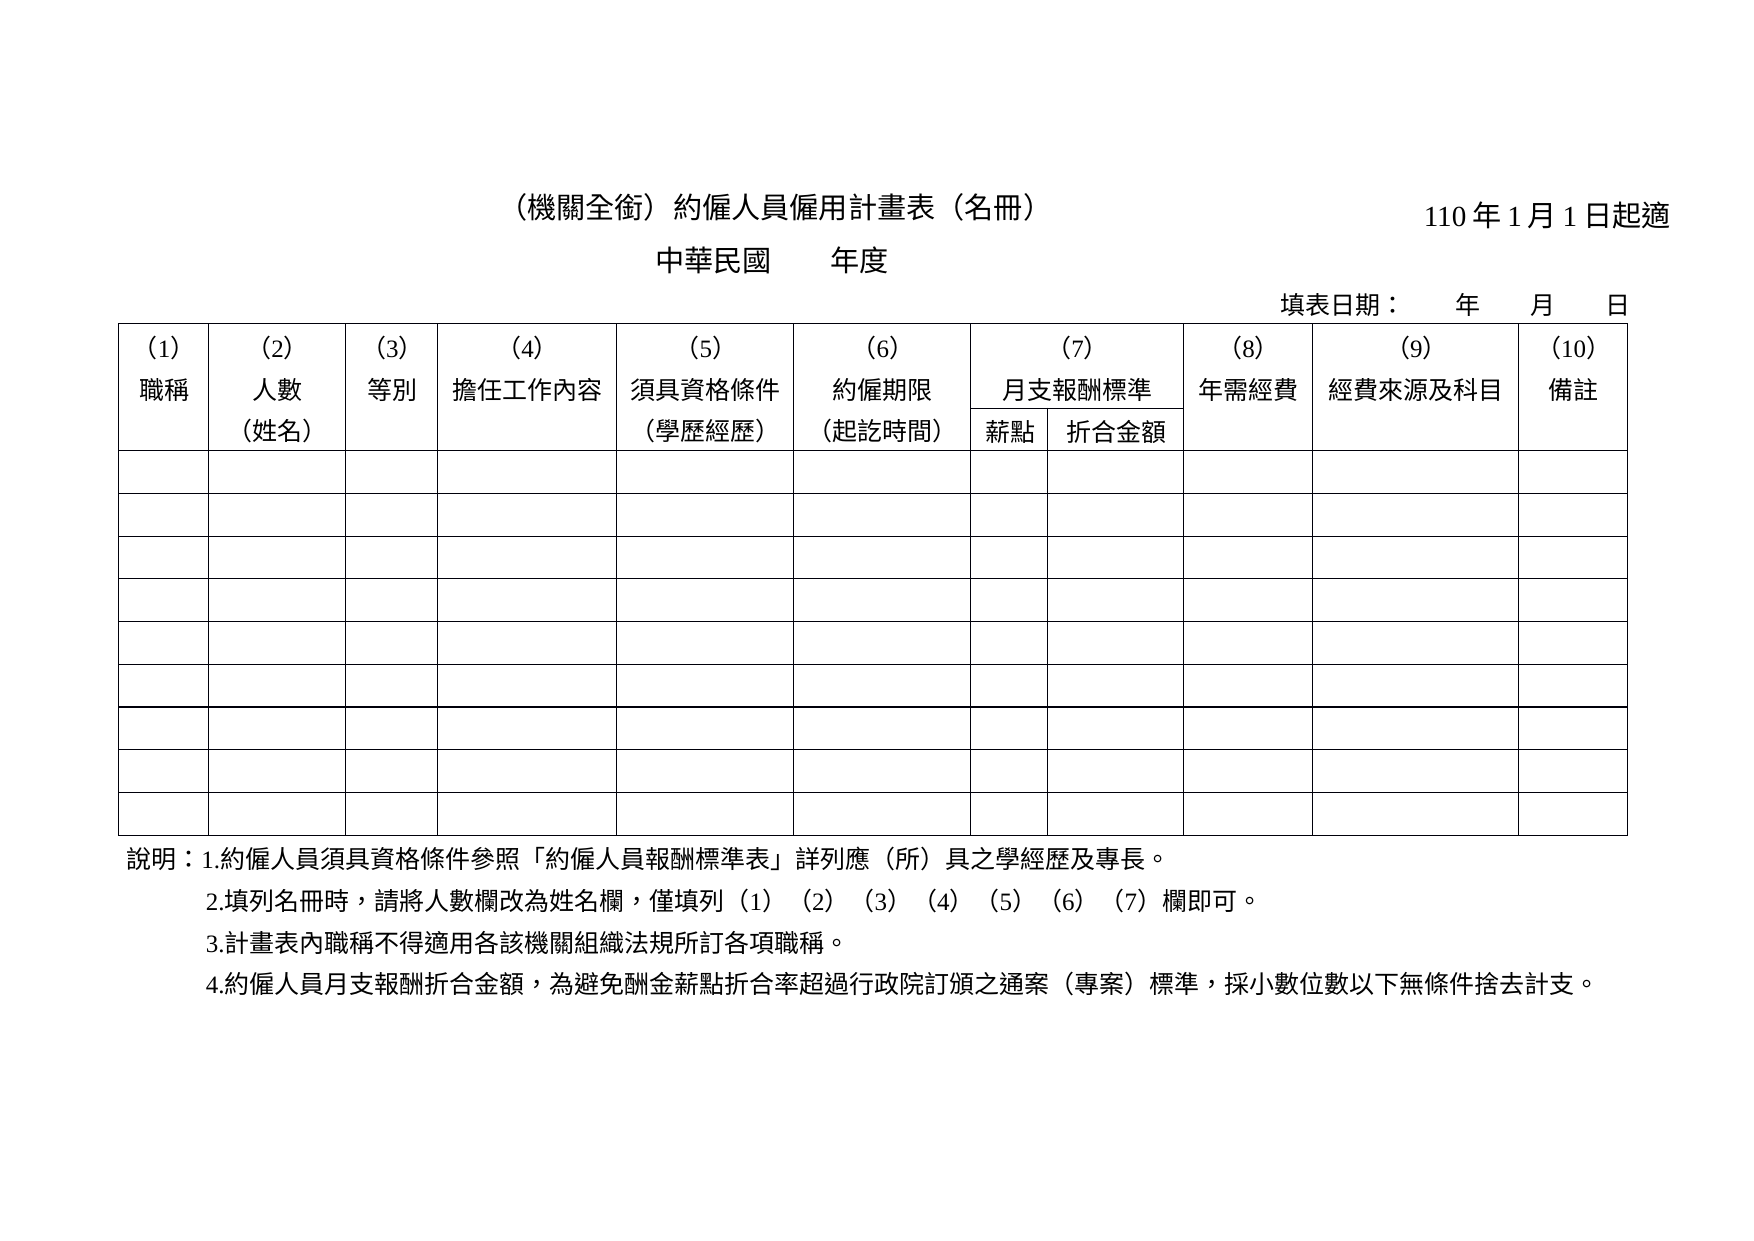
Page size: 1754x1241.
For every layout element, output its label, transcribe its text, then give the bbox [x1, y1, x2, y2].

table_cell [209, 622, 345, 664]
table_header （9） 經費來源及科目 [1313, 324, 1518, 450]
table_cell [971, 793, 1047, 834]
table_cell [1519, 665, 1627, 706]
table_cell [971, 537, 1047, 578]
table_cell [119, 579, 208, 621]
table_cell [1184, 579, 1312, 621]
table_cell [209, 750, 345, 792]
text 中華民國 年度 [148, 229, 1606, 281]
table_cell [1313, 708, 1518, 749]
table_cell [1048, 708, 1183, 749]
table_cell [1184, 494, 1312, 536]
table_cell [1313, 537, 1518, 578]
table_cell [1048, 537, 1183, 578]
table_cell [209, 579, 345, 621]
table_cell [438, 494, 616, 536]
table_cell [617, 622, 793, 664]
table_cell [617, 537, 793, 578]
table_cell [1184, 793, 1312, 834]
table_cell [1519, 708, 1627, 749]
table_cell [794, 494, 970, 536]
table_cell [209, 451, 345, 493]
table_cell [119, 708, 208, 749]
table_cell [438, 451, 616, 493]
table_cell [1519, 793, 1627, 834]
table_cell [1048, 750, 1183, 792]
table_cell [1313, 665, 1518, 706]
table_cell [119, 537, 208, 578]
table_cell [617, 579, 793, 621]
table_cell [1313, 494, 1518, 536]
table_cell [346, 708, 437, 749]
table_cell 折合金額 [1048, 409, 1183, 450]
table_cell 說明：1.約僱人員須具資格條件參照「約僱人員報酬標準表」詳列應（所）具之學經歷及專長。 2.填列名冊時，請將人數欄改為姓名欄，僅填列（1）（2）（3）（4）（5）（6）（7）欄即可。 3.計畫表內職稱不得適用各該機關組織法規所訂各項職稱。 4.約僱人員月支報酬折合金額，為避免酬金薪點折合率超過行政院訂頒之通案（專案）標準，採小數位數以下無條件捨去計支。 [119, 836, 1627, 1002]
table_cell [119, 494, 208, 536]
table_cell [438, 665, 616, 706]
table_cell [971, 665, 1047, 706]
table_cell [209, 494, 345, 536]
table_cell [617, 494, 793, 536]
table_cell [617, 451, 793, 493]
table_cell [794, 537, 970, 578]
table_cell [1519, 750, 1627, 792]
table_cell [1184, 750, 1312, 792]
table_header （2） 人數 （姓名） [209, 324, 345, 450]
table_cell [1519, 537, 1627, 578]
table_cell [971, 708, 1047, 749]
table_cell [617, 793, 793, 834]
table_cell [1313, 750, 1518, 792]
table_cell [1519, 451, 1627, 493]
table_cell [119, 665, 208, 706]
text 110年1月1日起適用 [1410, 185, 1684, 251]
table_cell [794, 665, 970, 706]
table_cell [971, 494, 1047, 536]
table_cell [346, 793, 437, 834]
table_cell [209, 665, 345, 706]
table_cell [794, 622, 970, 664]
table_cell [971, 579, 1047, 621]
table_cell [119, 622, 208, 664]
table_cell [438, 622, 616, 664]
table_cell [209, 708, 345, 749]
table_cell [346, 750, 437, 792]
table_cell [1184, 708, 1312, 749]
table_header （8） 年需經費 [1184, 324, 1312, 450]
table_cell [346, 494, 437, 536]
table_cell [1313, 451, 1518, 493]
text （機關全銜）約僱人員僱用計畫表（名冊） [148, 177, 1699, 259]
table_cell [1048, 622, 1183, 664]
table_header （3） 等別 等別 [346, 324, 437, 450]
table_cell [1313, 793, 1518, 834]
table_cell [794, 793, 970, 834]
table_cell [794, 579, 970, 621]
table_cell [1313, 622, 1518, 664]
table_cell [119, 793, 208, 834]
table_cell [794, 708, 970, 749]
table_cell [1519, 579, 1627, 621]
table_cell [1048, 793, 1183, 834]
table_cell [209, 793, 345, 834]
table_header （4） 擔任工作內容 [438, 324, 616, 450]
table_cell [1184, 665, 1312, 706]
table_cell [1519, 494, 1627, 536]
table_cell [617, 708, 793, 749]
text 填表日期： 年 月 日 [148, 281, 1630, 323]
table_cell [346, 665, 437, 706]
table_cell [794, 750, 970, 792]
table_cell [438, 793, 616, 834]
table_cell [1313, 579, 1518, 621]
table_cell [346, 579, 437, 621]
table_cell [1048, 494, 1183, 536]
table_cell [971, 750, 1047, 792]
table_cell [119, 451, 208, 493]
table_header （1） 職稱 [119, 324, 208, 450]
table_cell [209, 537, 345, 578]
table_cell [346, 622, 437, 664]
table_cell [438, 537, 616, 578]
table_header （6） 約僱期限 （起訖時間） [794, 324, 970, 450]
table_cell [119, 750, 208, 792]
table_header （5） 須具資格條件 （學歷經歷） [617, 324, 793, 450]
table_cell [971, 451, 1047, 493]
table_cell [617, 665, 793, 706]
table_cell [1184, 537, 1312, 578]
table_cell [1184, 622, 1312, 664]
table_cell [346, 451, 437, 493]
table_cell [617, 750, 793, 792]
table_cell [346, 537, 437, 578]
table_cell [1048, 451, 1183, 493]
table_cell 薪點 [971, 409, 1047, 450]
table_cell [438, 750, 616, 792]
table_cell [794, 451, 970, 493]
table_cell [438, 579, 616, 621]
table_cell [1184, 451, 1312, 493]
table_header （7） 月支報酬標準 [971, 324, 1183, 407]
table_cell [1048, 579, 1183, 621]
table_cell [1048, 665, 1183, 706]
table_cell [971, 622, 1047, 664]
table_cell [438, 708, 616, 749]
table_cell [1519, 622, 1627, 664]
table_header （10） 備註 [1519, 324, 1627, 450]
